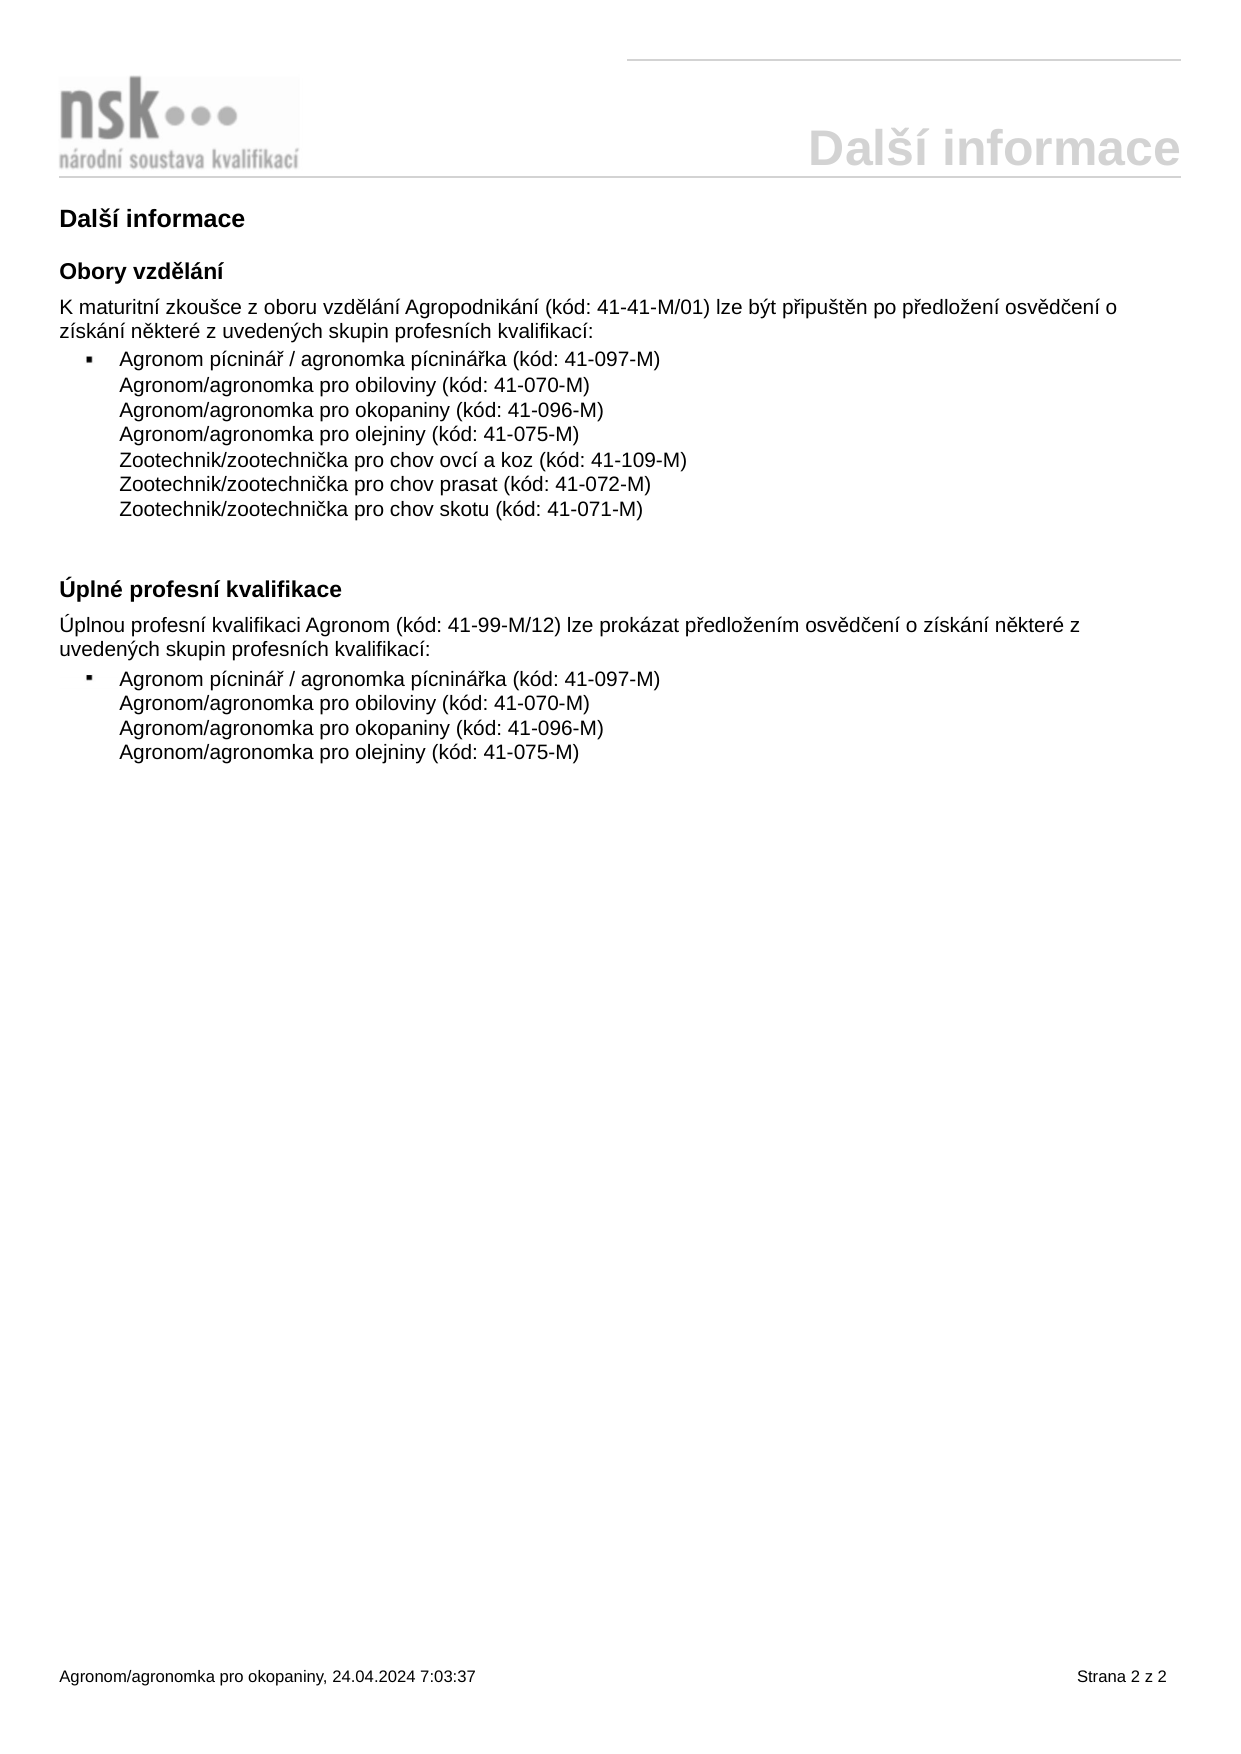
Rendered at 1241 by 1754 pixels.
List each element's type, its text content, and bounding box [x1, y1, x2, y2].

table_cell [59, 740, 119, 766]
table_cell [1167, 797, 1181, 1097]
table_cell [59, 497, 119, 521]
table_cell [482, 766, 619, 797]
table_cell [1167, 554, 1181, 566]
table_cell [59, 521, 119, 554]
picture [59, 347, 119, 372]
table_cell [59, 766, 119, 797]
table_cell [1167, 1097, 1181, 1377]
table_cell [861, 194, 1167, 200]
table_cell Agronom/agronomka pro obiloviny (kód: 41-070-M) [119, 691, 1181, 716]
table_cell [1167, 661, 1181, 667]
table_cell [59, 472, 119, 497]
table_cell [1167, 1378, 1181, 1658]
table_cell [59, 373, 119, 398]
table_cell [627, 343, 861, 347]
table_cell Agronom/agronomka pro okopaniny (kód: 41-096-M) [119, 716, 1181, 740]
table_cell [482, 194, 619, 200]
table_cell [59, 236, 119, 248]
table_cell [119, 236, 482, 248]
table_cell K maturitní zkoušce z oboru vzdělání Agropodnikání (kód: 41-41-M/01) lze být připuštěn po předložení osvědčení o získání některé z uvedených skupin profesních kvalifikací: [59, 295, 1181, 343]
table_cell Agronom pícninář / agronomka pícninářka (kód: 41-097-M) [119, 347, 1181, 373]
table_cell [1167, 343, 1181, 347]
table_cell [1167, 766, 1181, 797]
table_cell [59, 797, 119, 1097]
table_cell Úplné profesní kvalifikace [59, 566, 1181, 612]
table_cell [861, 1378, 1167, 1658]
table_cell [59, 422, 119, 448]
table_cell [861, 766, 1167, 797]
table_cell [59, 194, 119, 200]
table_cell [619, 661, 627, 667]
table_cell [59, 691, 119, 716]
table_cell [861, 521, 1167, 554]
picture [58, 59, 620, 171]
table_cell [1167, 194, 1181, 200]
table_cell [861, 343, 1167, 347]
table_cell [627, 1378, 861, 1658]
table_cell Úplnou profesní kvalifikaci Agronom (kód: 41-99-M/12) lze prokázat předložením osvědčení o získání některé z uvedených skupin profesních kvalifikací: [59, 613, 1181, 661]
table_cell Agronom pícninář / agronomka pícninářka (kód: 41-097-M) [119, 667, 1181, 691]
table_cell [59, 398, 119, 422]
table_cell [119, 766, 482, 797]
table_cell Agronom/agronomka pro obiloviny (kód: 41-070-M) [119, 373, 1181, 398]
table_cell [619, 1097, 627, 1377]
table_cell Další informace [627, 61, 1181, 176]
table_cell [59, 343, 119, 347]
table_cell [482, 1378, 619, 1658]
table_cell [59, 661, 119, 666]
table_cell [59, 716, 119, 740]
table_cell [619, 797, 627, 1097]
table_cell [1167, 521, 1181, 554]
table_cell [861, 797, 1167, 1097]
table_cell [119, 171, 482, 176]
table_cell [119, 797, 482, 1097]
table_cell [861, 236, 1167, 248]
table_cell Agronom/agronomka pro okopaniny, 24.04.2024 7:03:37 [59, 1658, 861, 1694]
table_cell [59, 554, 119, 566]
table_cell [59, 448, 119, 472]
table_cell [627, 766, 861, 797]
table_cell [1167, 1658, 1181, 1694]
table_cell Další informace [59, 200, 1181, 236]
table_cell [482, 343, 619, 347]
table_cell [59, 171, 119, 176]
table_cell [119, 1097, 482, 1377]
table_cell Strana 2 z 2 [861, 1658, 1167, 1694]
table_cell [627, 797, 861, 1097]
table_cell [627, 554, 861, 566]
table_cell [119, 343, 482, 347]
table_cell Zootechnik/zootechnička pro chov ovcí a koz (kód: 41-109-M) [119, 448, 1181, 472]
table_cell [482, 797, 619, 1097]
table_cell [119, 1378, 482, 1658]
table_cell [619, 194, 627, 200]
table_cell [482, 521, 619, 554]
table_cell [627, 1097, 861, 1377]
table_cell [620, 59, 627, 170]
table_cell [619, 521, 627, 554]
table_cell [627, 521, 861, 554]
table_cell Agronom/agronomka pro olejniny (kód: 41-075-M) [119, 740, 1181, 766]
table_cell Zootechnik/zootechnička pro chov prasat (kód: 41-072-M) [119, 472, 1181, 497]
table_cell Obory vzdělání [59, 248, 1181, 295]
table_cell [119, 521, 482, 554]
table_cell [619, 1378, 627, 1658]
table_cell [1167, 236, 1181, 248]
table_cell [627, 236, 861, 248]
table_cell [619, 554, 627, 566]
table_cell [619, 766, 627, 797]
table_cell [627, 661, 861, 667]
table_cell [59, 1097, 119, 1377]
table_cell [482, 236, 619, 248]
table_cell [119, 554, 482, 566]
table_cell [119, 661, 482, 667]
table_cell [861, 554, 1167, 566]
table_cell [482, 1097, 619, 1377]
table_cell [619, 170, 627, 176]
table_cell [861, 1097, 1167, 1377]
table_cell [482, 171, 619, 176]
table_cell [619, 236, 627, 248]
table_cell Agronom/agronomka pro olejniny (kód: 41-075-M) [119, 422, 1181, 448]
table_cell [482, 661, 619, 667]
table_cell [861, 661, 1167, 667]
picture [59, 666, 119, 689]
table_cell Zootechnik/zootechnička pro chov skotu (kód: 41-071-M) [119, 497, 1181, 521]
table_cell [59, 1378, 119, 1658]
table_cell [627, 194, 861, 200]
table_cell [482, 554, 619, 566]
table_cell [59, 178, 1181, 194]
table_cell Agronom/agronomka pro okopaniny (kód: 41-096-M) [119, 398, 1181, 422]
table_cell [119, 194, 482, 200]
